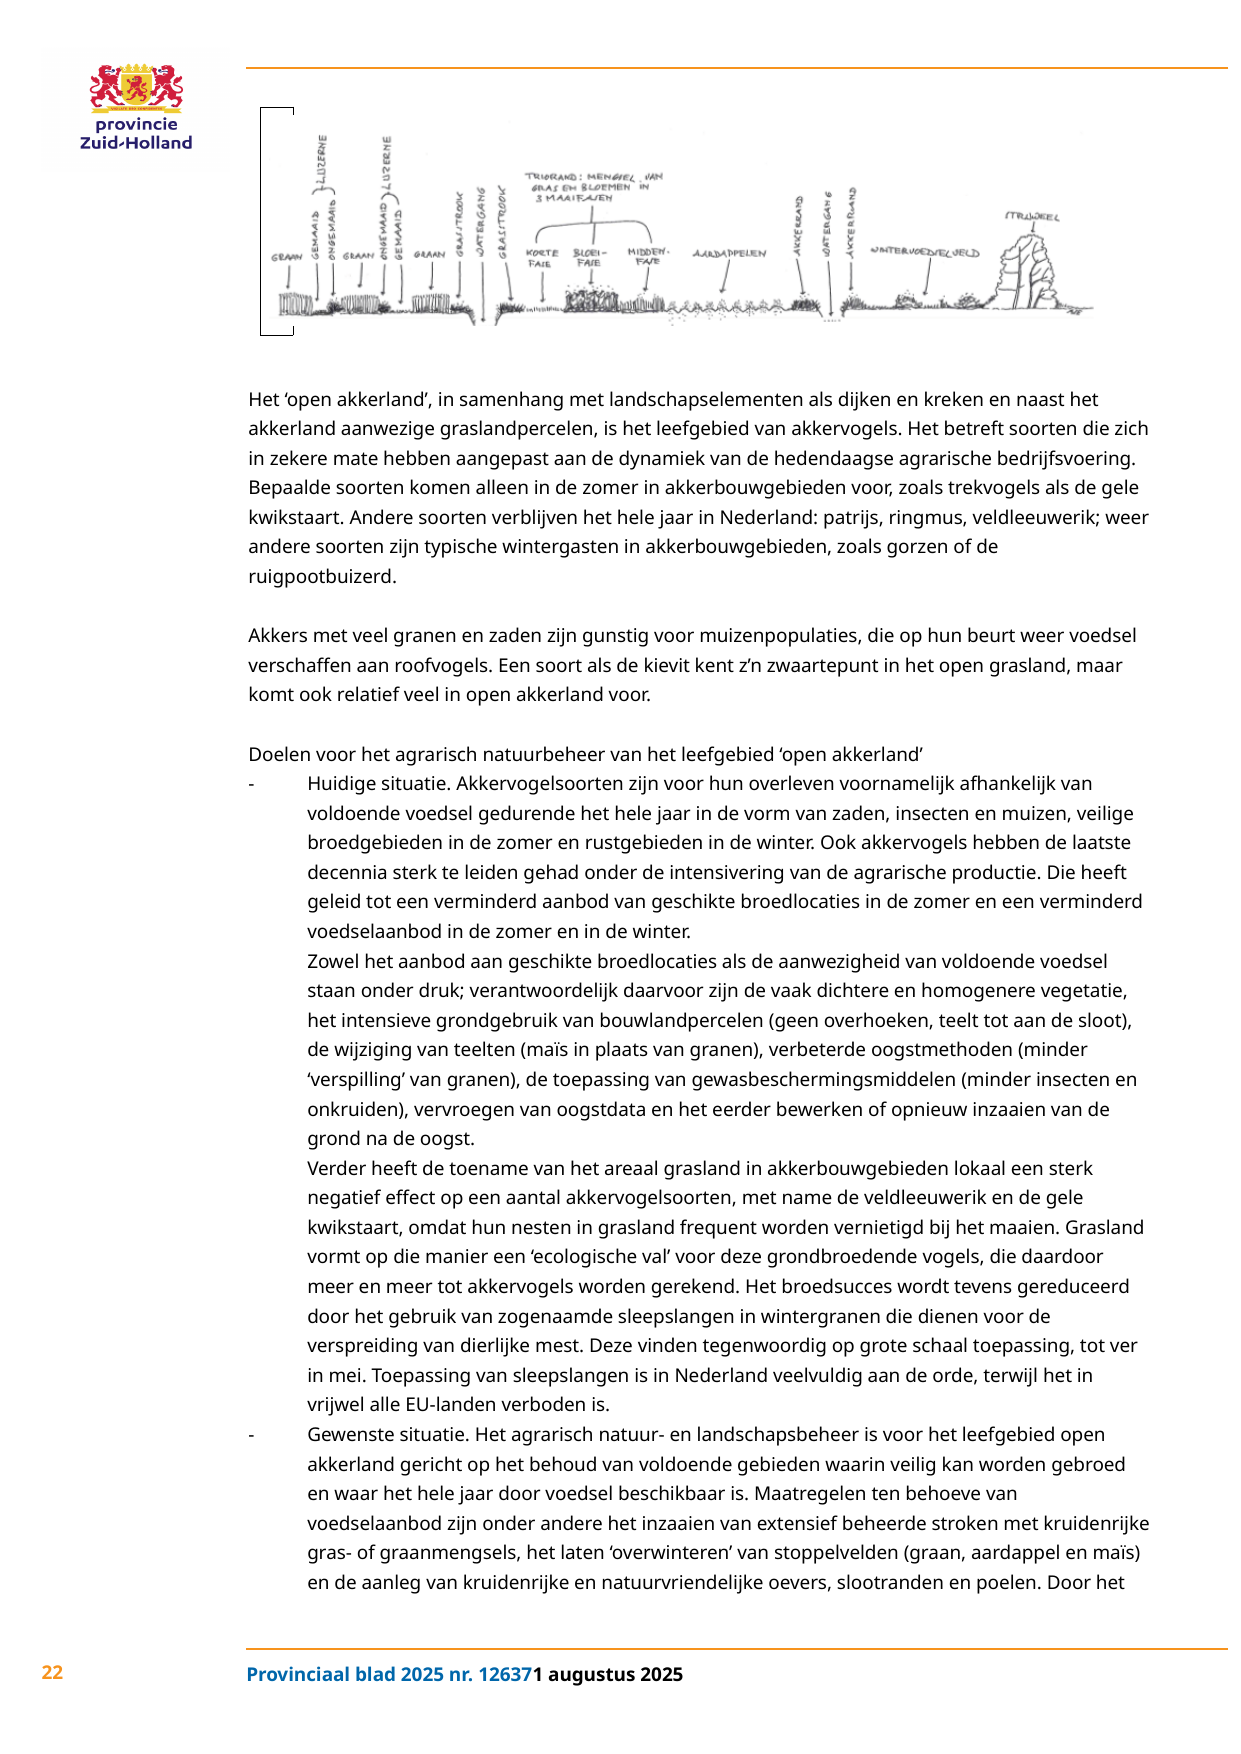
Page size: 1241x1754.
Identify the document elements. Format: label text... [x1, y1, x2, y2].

text Het ‘open akkerland’, in samenhang met landschapselementen als dijken en kreken en naast het akkerland aanwezige graslandpercelen, is het leefgebied van akkervogels. Het betreft soorten die zich in zekere mate hebben aangepast aan de dynamiek van de hedendaagse agrarische bedrijfsvoering. Bepaalde soorten komen alleen in de zomer in akkerbouwgebieden voor, zoals trekvogels als de gele kwikstaart. Andere soorten verblijven het hele jaar in Nederland: patrijs, ringmus, veldleeuwerik; weer andere soorten zijn typische wintergasten in akkerbouwgebieden, zoals gorzen of de ruigpootbuizerd. [248, 386, 1152, 589]
picture [268, 115, 1096, 326]
list Zowel het aanbod aan geschikte broedlocaties als de aanwezigheid van voldoende voedsel staan onder druk; verantwoordelijk daarvoor zijn de vaak dichtere en homogenere vegetatie, het intensieve grondgebruik van bouwlandpercelen (geen overhoeken, teelt tot aan de sloot), de wijziging van teelten (maïs in plaats van granen), verbeterde oogstmethoden (minder ‘verspilling’ van granen), de toepassing van gewasbeschermingsmiddelen (minder insecten en onkruiden), vervroegen van oogstdata en het eerder bewerken of opnieuw inzaaien van de grond na de oogst. [248, 948, 1152, 1151]
list Verder heeft de toename van het areaal grasland in akkerbouwgebieden lokaal een sterk negatief effect op een aantal akkervogelsoorten, met name de veldleeuwerik en de gele kwikstaart, omdat hun nesten in grasland frequent worden vernietigd bij het maaien. Grasland vormt op die manier een ‘ecologische val’ voor deze grondbroedende vogels, die daardoor meer en meer tot akkervogels worden gerekend. Het broedsucces wordt tevens gereduceerd door het gebruik van zogenaamde sleepslangen in wintergranen die dienen voor de verspreiding van dierlijke mest. Deze vinden tegenwoordig op grote schaal toepassing, tot ver in mei. Toepassing van sleepslangen is in Nederland veelvuldig aan de orde, terwijl het in vrijwel alle EU-landen verboden is. [248, 1155, 1152, 1417]
list Huidige situatie. Akkervogelsoorten zijn voor hun overleven voornamelijk afhankelijk van voldoende voedsel gedurende het hele jaar in de vorm van zaden, insecten en muizen, veilige broedgebieden in de zomer en rustgebieden in de winter. Ook akkervogels hebben de laatste decennia sterk te leiden gehad onder de intensivering van de agrarische productie. Die heeft geleid tot een verminderd aanbod van geschikte broedlocaties in de zomer en een verminderd voedselaanbod in de zomer en in de winter. [248, 770, 1152, 944]
picture [41, 47, 231, 172]
text Doelen voor het agrarisch natuurbeheer van het leefgebied ‘open akkerland’ [248, 741, 1152, 766]
text Akkers met veel granen en zaden zijn gunstig voor muizenpopulaties, die op hun beurt weer voedsel verschaffen aan roofvogels. Een soort als de kievit kent z’n zwaartepunt in het open grasland, maar komt ook relatief veel in open akkerland voor. [248, 622, 1152, 707]
list Gewenste situatie. Het agrarisch natuur- en landschapsbeheer is voor het leefgebied open akkerland gericht op het behoud van voldoende gebieden waarin veilig kan worden gebroed en waar het hele jaar door voedsel beschikbaar is. Maatregelen ten behoeve van voedselaanbod zijn onder andere het inzaaien van extensief beheerde stroken met kruidenrijke gras- of graanmengsels, het laten ‘overwinteren’ van stoppelvelden (graan, aardappel en maïs) en de aanleg van kruidenrijke en natuurvriendelijke oevers, slootranden en poelen. Door het [248, 1421, 1152, 1595]
